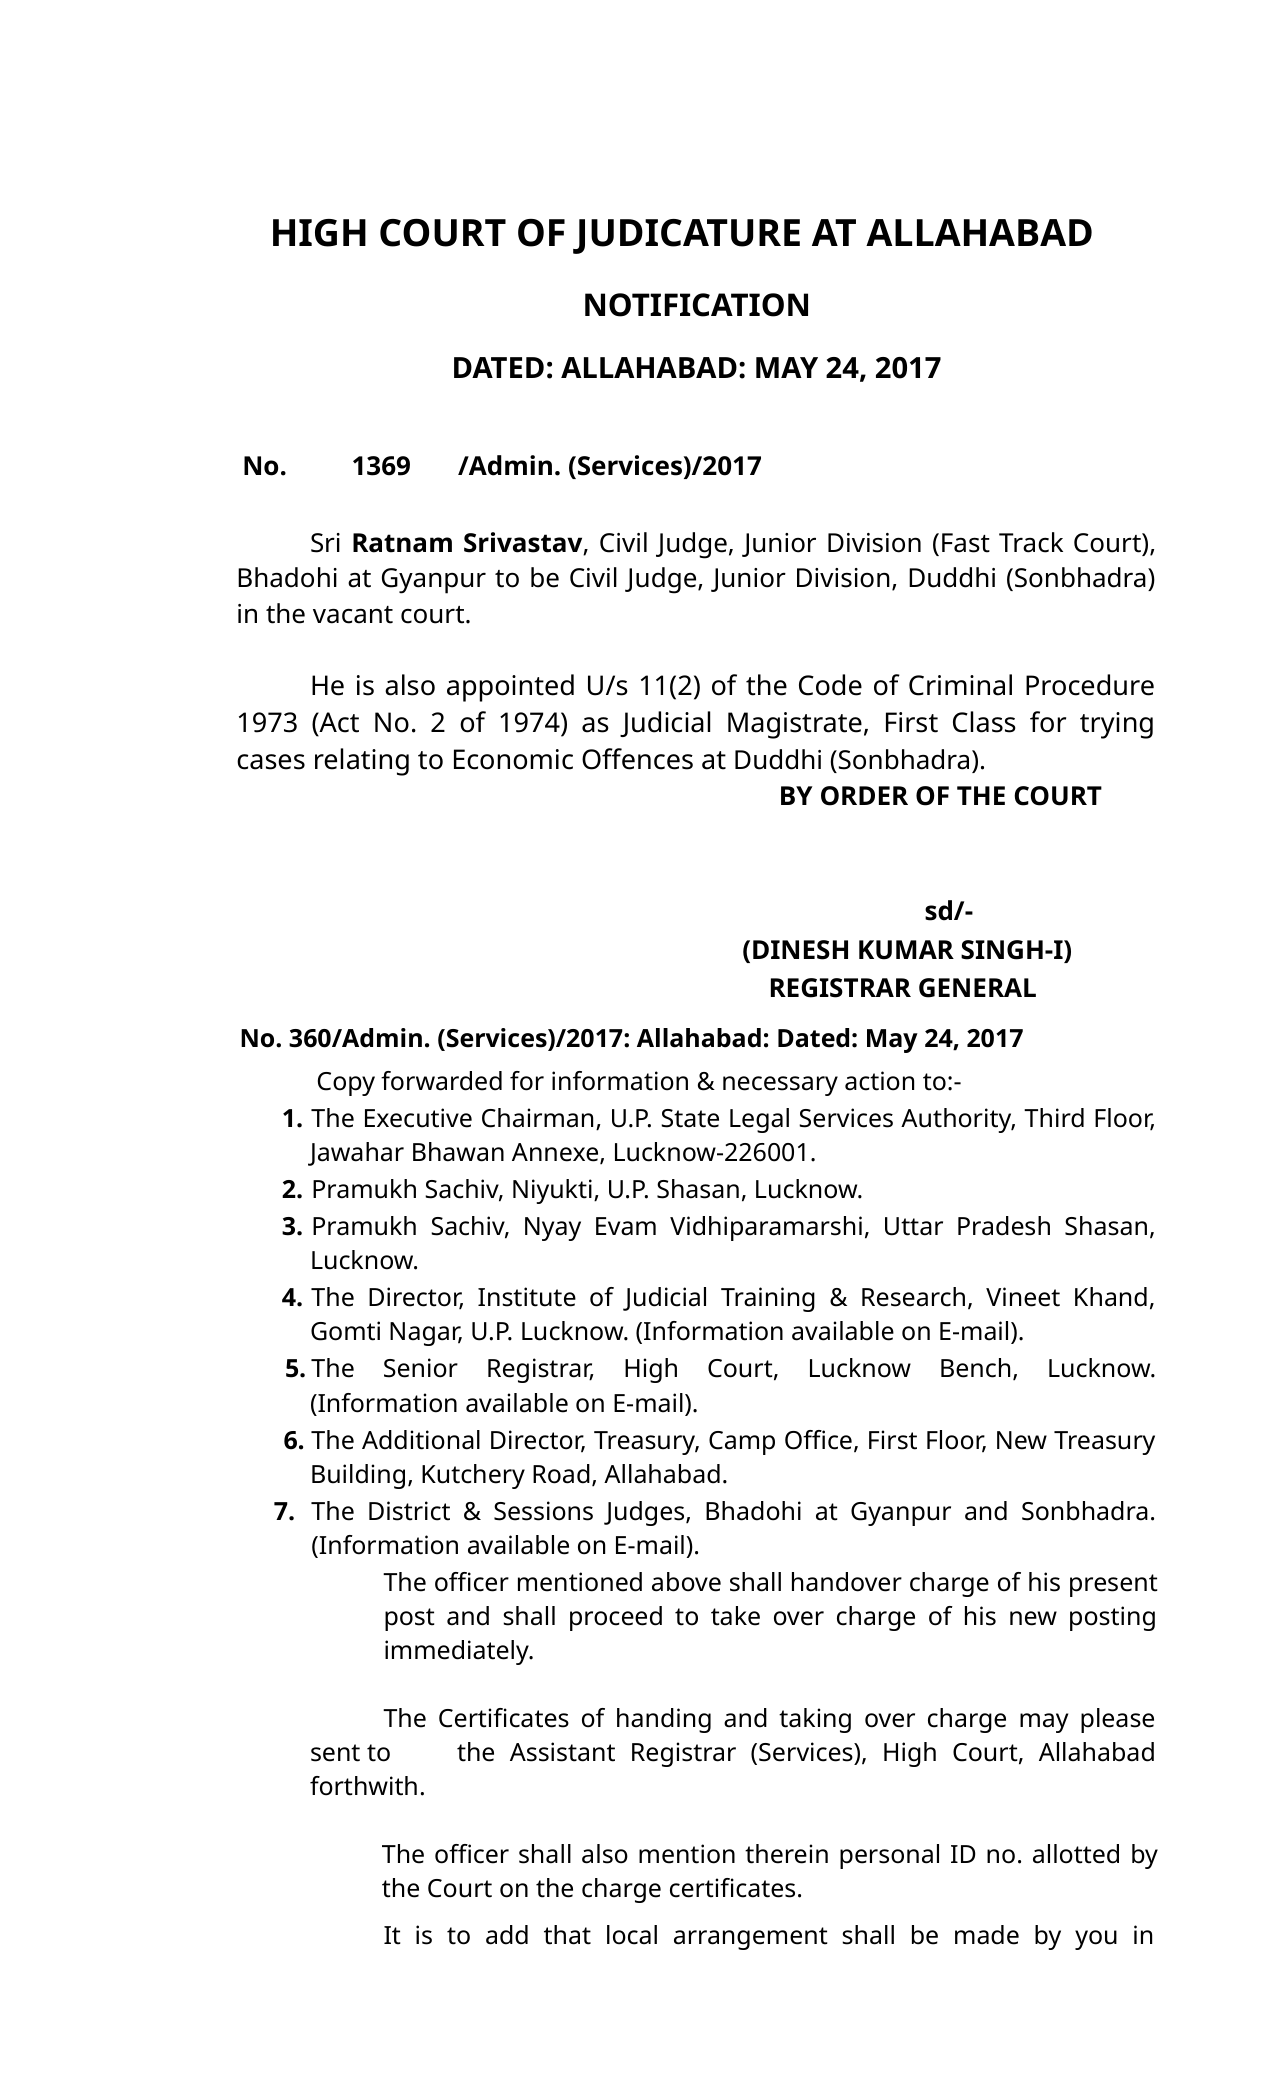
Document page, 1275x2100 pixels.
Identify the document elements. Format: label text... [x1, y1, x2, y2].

text REGISTRAR GENERAL [390, 970, 1159, 1006]
list The District & Sessions Judges, Bhadohi at Gyanpur and Sonbhadra. (Information available on E-mail). [274, 1493, 1157, 1562]
list The Additional Director, Treasury, Camp Office, First Floor, New Treasury Building, Kutchery Road, Allahabad. [283, 1422, 1157, 1490]
text BY ORDER OF THE COURT [236, 777, 1157, 813]
list The Senior Registrar, High Court, Lucknow Bench, Lucknow. (Information available on E-mail). [285, 1351, 1157, 1419]
subtitle NOTIFICATION [236, 283, 1157, 326]
table_header /Admin. (Services)/2017 [452, 442, 795, 489]
text The officer mentioned above shall handover charge of his present post and shall proceed to take over charge of his new posting immediately. [313, 1564, 1158, 1667]
text It is to add that local arrangement shall be made by you in [310, 1918, 1155, 1952]
list Pramukh Sachiv, Niyukti, U.P. Shasan, Lucknow. [282, 1172, 1157, 1206]
list Pramukh Sachiv, Nyay Evam Vidhiparamarshi, Uttar Pradesh Shasan, Lucknow. [282, 1209, 1157, 1277]
text No. 360/Admin. (Services)/2017: Allahabad: Dated: May 24, 2017 [239, 1021, 1157, 1054]
list The Director, Institute of Judicial Training & Research, Vineet Khand, Gomti Nagar, U.P. Lucknow. (Information available on E-mail). [282, 1280, 1157, 1348]
text sd/- [761, 893, 1157, 928]
text He is also appointed U/s 11(2) of the Code of Criminal Procedure 1973 (Act No. 2 of 1974) as Judicial Magistrate, First Class for trying cases relating to Economic Offences at Duddhi (Sonbhadra). [236, 667, 1157, 777]
table_header 1369 [310, 442, 452, 489]
text The officer shall also mention therein personal ID no. allotted by the Court on the charge certificates. [382, 1837, 1158, 1905]
text Copy forwarded for information & necessary action to:- [236, 1063, 1157, 1098]
subtitle DATED: ALLAHABAD: MAY 24, 2017 [236, 347, 1157, 387]
text Sri Ratnam Srivastav, Civil Judge, Junior Division (Fast Track Court), Bhadohi at Gyanpur to be Civil Judge, Junior Division, Duddhi (Sonbhadra) in the vacant court. [236, 524, 1157, 631]
list The Executive Chairman, U.P. State Legal Services Authority, Third Floor, Jawahar Bhawan Annexe, Lucknow-226001. [282, 1101, 1157, 1169]
table_header No. [236, 442, 310, 489]
text The Certificates of handing and taking over charge may please sent to the Assistant Registrar (Services), High Court, Allahabad forthwith. [310, 1701, 1157, 1803]
title HIGH COURT OF JUDICATURE AT ALLAHABAD [161, 207, 1202, 258]
text (DINESH KUMAR SINGH-I) [390, 931, 1159, 967]
